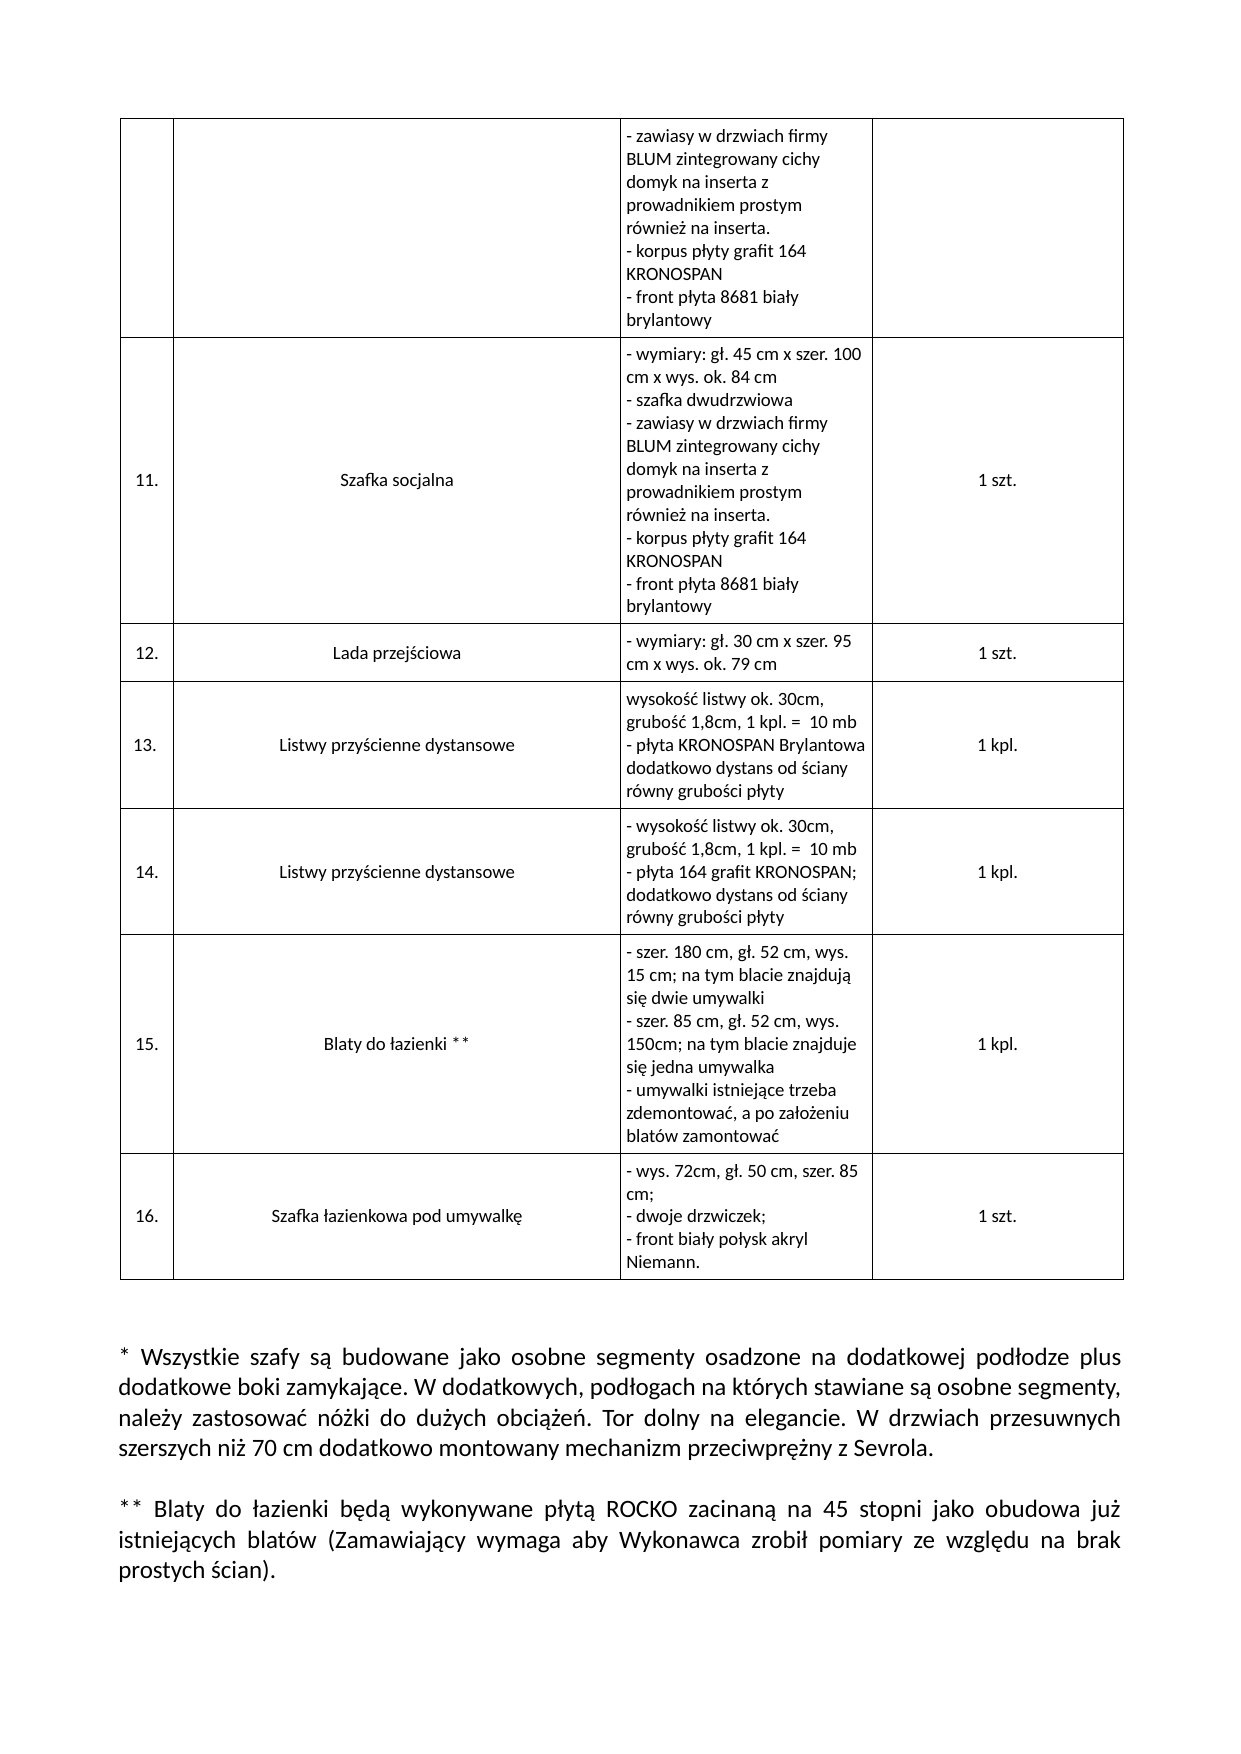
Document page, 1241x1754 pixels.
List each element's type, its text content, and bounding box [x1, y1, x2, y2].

table_cell Lada przejściowa [174, 624, 620, 681]
table_cell 16. [121, 1154, 173, 1279]
table_cell - wys. 72cm, gł. 50 cm, szer. 85 cm; - dwoje drzwiczek; - front biały połysk akryl Niemann. [621, 1154, 872, 1279]
table_cell 13. [121, 682, 173, 808]
table_cell - szer. 180 cm, gł. 52 cm, wys. 15 cm; na tym blacie znajdują się dwie umywalki - szer. 85 cm, gł. 52 cm, wys. 150cm; na tym blacie znajduje się jedna umywalka - umywalki istniejące trzeba zdemontować, a po założeniu blatów zamontować [621, 935, 872, 1152]
table_cell 1 szt. [873, 338, 1123, 623]
table_cell 1 kpl. [873, 682, 1123, 808]
table_cell Szafka łazienkowa pod umywalkę [174, 1154, 620, 1279]
table_cell 11. [121, 338, 173, 623]
table_cell 1 szt. [873, 624, 1123, 681]
table_cell - wymiary: gł. 45 cm x szer. 100 cm x wys. ok. 84 cm - szafka dwudrzwiowa - zawiasy w drzwiach firmy BLUM zintegrowany cichy domyk na inserta z prowadnikiem prostym również na inserta. - korpus płyty grafit 164 KRONOSPAN - front płyta 8681 biały brylantowy [621, 338, 872, 623]
table_cell [873, 119, 1123, 336]
table_cell wysokość listwy ok. 30cm, grubość 1,8cm, 1 kpl. = 10 mb - płyta KRONOSPAN Brylantowa dodatkowo dystans od ściany równy grubości płyty [621, 682, 872, 808]
table_cell Szafka socjalna [174, 338, 620, 623]
table_cell 15. [121, 935, 173, 1152]
table_cell [174, 119, 620, 336]
table_cell 12. [121, 624, 173, 681]
table_cell 1 kpl. [873, 935, 1123, 1152]
table_cell 14. [121, 809, 173, 934]
table_cell Listwy przyścienne dystansowe [174, 809, 620, 934]
table_cell Blaty do łazienki ** [174, 935, 620, 1152]
text * Wszystkie szafy są budowane jako osobne segmenty osadzone na dodatkowej podłodze plus dodatkowe boki zamykające. W dodatkowych, podłogach na których stawiane są osobne segmenty, należy zastosować nóżki do dużych obciążeń. Tor dolny na elegancie. W drzwiach przesuwnych szerszych niż 70 cm dodatkowo montowany mechanizm przeciwprężny z Sevrola. [118, 1341, 1122, 1463]
table_cell Listwy przyścienne dystansowe [174, 682, 620, 808]
table_cell 1 kpl. [873, 809, 1123, 934]
table_cell - wymiary: gł. 30 cm x szer. 95 cm x wys. ok. 79 cm [621, 624, 872, 681]
table_cell 1 szt. [873, 1154, 1123, 1279]
text ** Blaty do łazienki będą wykonywane płytą ROCKO zacinaną na 45 stopni jako obudowa już istniejących blatów (Zamawiający wymaga aby Wykonawca zrobił pomiary ze względu na brak prostych ścian). [118, 1493, 1122, 1585]
table_cell - zawiasy w drzwiach firmy BLUM zintegrowany cichy domyk na inserta z prowadnikiem prostym również na inserta. - korpus płyty grafit 164 KRONOSPAN - front płyta 8681 biały brylantowy [621, 119, 872, 336]
table_cell - wysokość listwy ok. 30cm, grubość 1,8cm, 1 kpl. = 10 mb - płyta 164 grafit KRONOSPAN; dodatkowo dystans od ściany równy grubości płyty [621, 809, 872, 934]
table_cell [121, 119, 173, 336]
